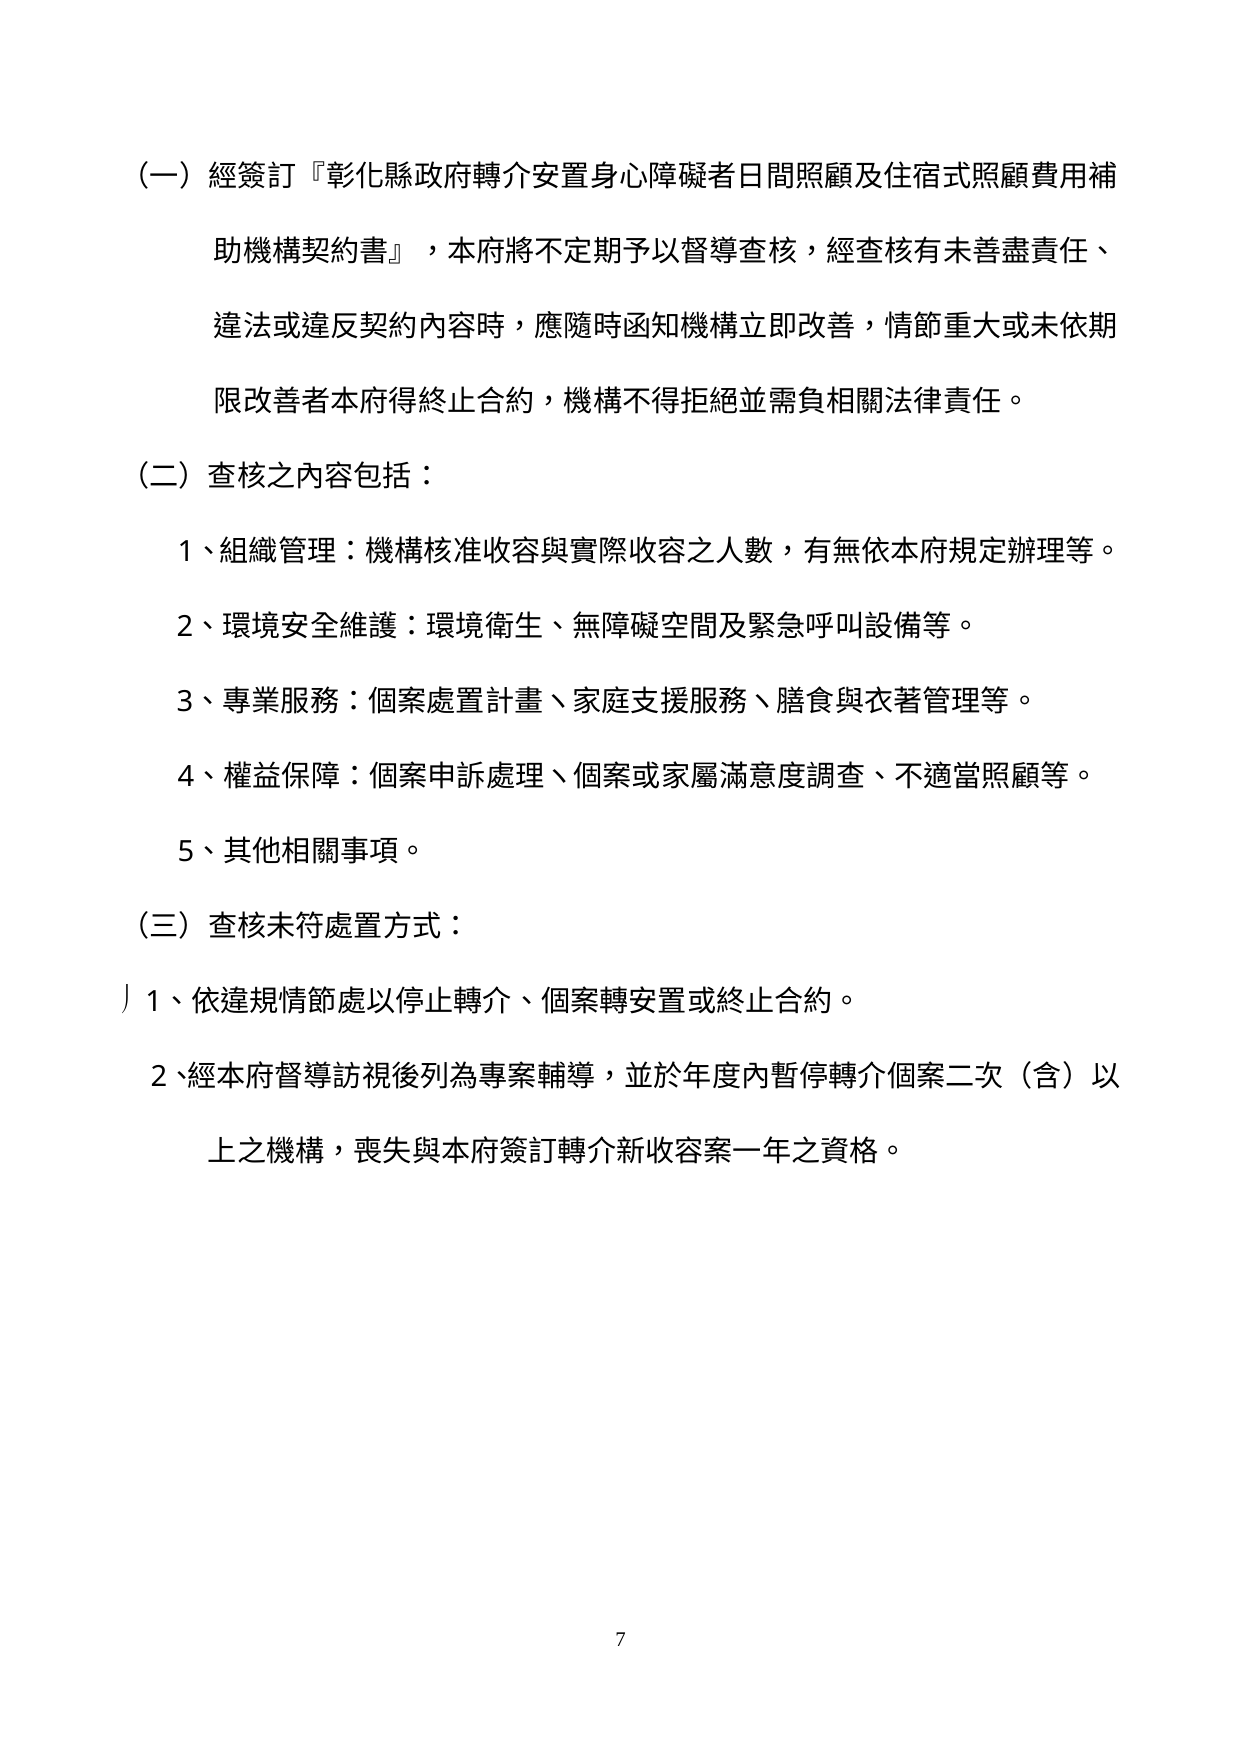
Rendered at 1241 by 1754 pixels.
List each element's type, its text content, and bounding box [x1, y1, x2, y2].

text 4、權益保障：個案申訴處理ヽ個案或家屬滿意度調查、不適當照顧等。 [148, 736, 1120, 811]
text （一）經簽訂『彰化縣政府轉介安置身心障礙者日間照顧及住宿式照顧費用補助機構契約書』，本府將不定期予以督導查核，經查核有未善盡責任、違法或違反契約內容時，應隨時函知機構立即改善，情節重大或未依期限改善者本府得終止合約，機構不得拒絕並需負相關法律責任。 [120, 136, 1120, 436]
text 5、其他相關事項。 [148, 811, 1120, 886]
text 2、經本府督導訪視後列為專案輔導，並於年度內暫停轉介個案二次（含）以上之機構，喪失與本府簽訂轉介新收容案一年之資格。 [120, 1036, 1120, 1186]
text 1、組織管理：機構核准收容與實際收容之人數，有無依本府規定辦理等。 [148, 511, 1120, 586]
text  1、依違規情節處以停止轉介、個案轉安置或終止合約。 [120, 961, 1120, 1036]
text 2、環境安全維護：環境衛生、無障礙空間及緊急呼叫設備等。 [176, 586, 1120, 661]
text 3、專業服務：個案處置計畫ヽ家庭支援服務ヽ膳食與衣著管理等。 [176, 661, 1120, 736]
text （二）查核之內容包括： [120, 436, 1120, 511]
text （三）查核未符處置方式： [120, 886, 1120, 961]
